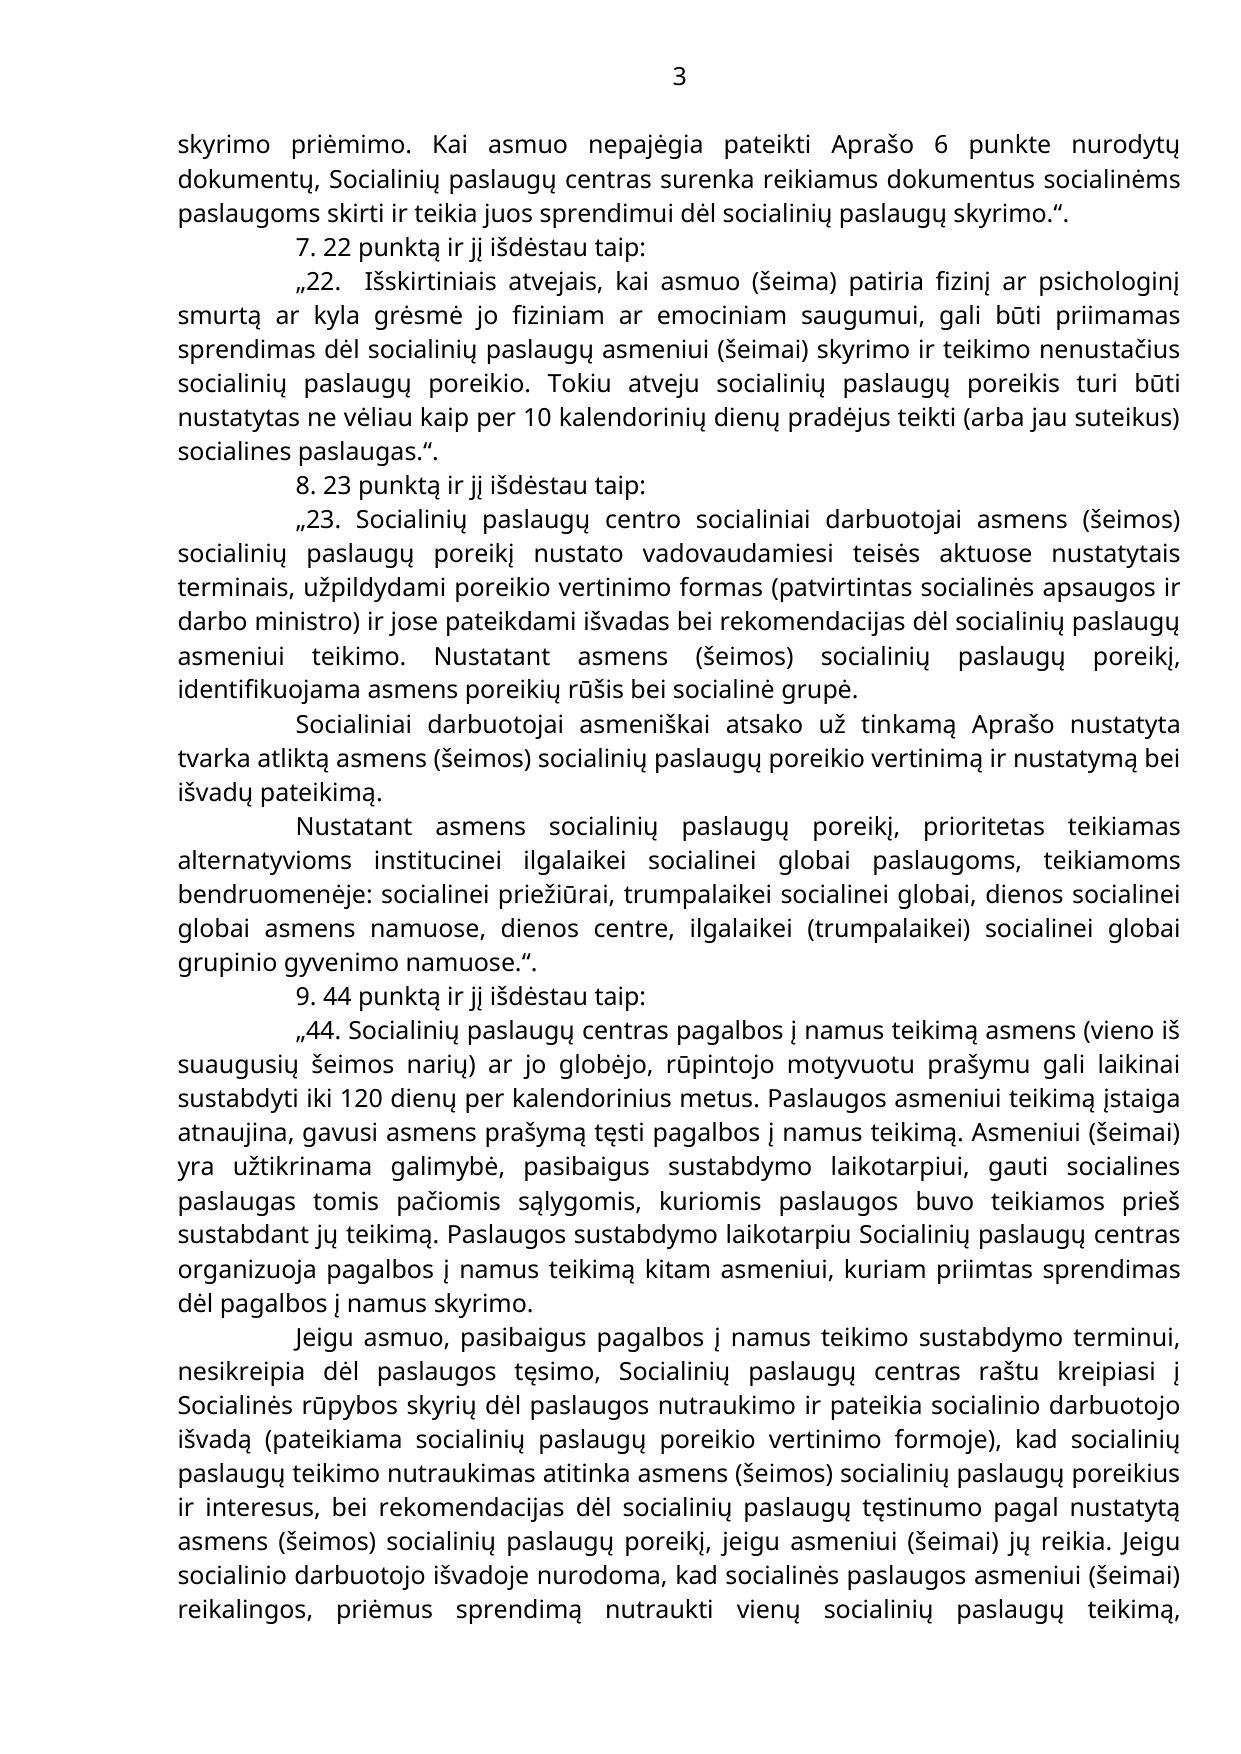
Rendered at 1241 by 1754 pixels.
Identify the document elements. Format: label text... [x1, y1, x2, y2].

text Nustatant asmens socialinių paslaugų poreikį, prioritetas teikiamas alternatyvioms institucinei ilgalaikei socialinei globai paslaugoms, teikiamoms bendruomenėje: socialinei priežiūrai, trumpalaikei socialinei globai, dienos socialinei globai asmens namuose, dienos centre, ilgalaikei (trumpalaikei) socialinei globai grupinio gyvenimo namuose.“. [177, 808, 1181, 979]
text 7. 22 punktą ir jį išdėstau taip: [177, 229, 1181, 263]
text Socialiniai darbuotojai asmeniškai atsako už tinkamą Aprašo nustatyta tvarka atliktą asmens (šeimos) socialinių paslaugų poreikio vertinimą ir nustatymą bei išvadų pateikimą. [177, 706, 1181, 808]
text Jeigu asmuo, pasibaigus pagalbos į namus teikimo sustabdymo terminui, nesikreipia dėl paslaugos tęsimo, Socialinių paslaugų centras raštu kreipiasi į Socialinės rūpybos skyrių dėl paslaugos nutraukimo ir pateikia socialinio darbuotojo išvadą (pateikiama socialinių paslaugų poreikio vertinimo formoje), kad socialinių paslaugų teikimo nutraukimas atitinka asmens (šeimos) socialinių paslaugų poreikius ir interesus, bei rekomendacijas dėl socialinių paslaugų tęstinumo pagal nustatytą asmens (šeimos) socialinių paslaugų poreikį, jeigu asmeniui (šeimai) jų reikia. Jeigu socialinio darbuotojo išvadoje nurodoma, kad socialinės paslaugos asmeniui (šeimai) reikalingos, priėmus sprendimą nutraukti vienų socialinių paslaugų teikimą, [177, 1319, 1181, 1626]
text „22. Išskirtiniais atvejais, kai asmuo (šeima) patiria fizinį ar psichologinį smurtą ar kyla grėsmė jo fiziniam ar emociniam saugumui, gali būti priimamas sprendimas dėl socialinių paslaugų asmeniui (šeimai) skyrimo ir teikimo nenustačius socialinių paslaugų poreikio. Tokiu atveju socialinių paslaugų poreikis turi būti nustatytas ne vėliau kaip per 10 kalendorinių dienų pradėjus teikti (arba jau suteikus) socialines paslaugas.“. [177, 263, 1181, 468]
text 9. 44 punktą ir jį išdėstau taip: [177, 979, 1181, 1013]
text skyrimo priėmimo. Kai asmuo nepajėgia pateikti Aprašo 6 punkte nurodytų dokumentų, Socialinių paslaugų centras surenka reikiamus dokumentus socialinėms paslaugoms skirti ir teikia juos sprendimui dėl socialinių paslaugų skyrimo.“. [177, 127, 1181, 229]
text 8. 23 punktą ir jį išdėstau taip: [177, 468, 1181, 502]
text „23. Socialinių paslaugų centro socialiniai darbuotojai asmens (šeimos) socialinių paslaugų poreikį nustato vadovaudamiesi teisės aktuose nustatytais terminais, užpildydami poreikio vertinimo formas (patvirtintas socialinės apsaugos ir darbo ministro) ir jose pateikdami išvadas bei rekomendacijas dėl socialinių paslaugų asmeniui teikimo. Nustatant asmens (šeimos) socialinių paslaugų poreikį, identifikuojama asmens poreikių rūšis bei socialinė grupė. [177, 502, 1181, 706]
text „44. Socialinių paslaugų centras pagalbos į namus teikimą asmens (vieno iš suaugusių šeimos narių) ar jo globėjo, rūpintojo motyvuotu prašymu gali laikinai sustabdyti iki 120 dienų per kalendorinius metus. Paslaugos asmeniui teikimą įstaiga atnaujina, gavusi asmens prašymą tęsti pagalbos į namus teikimą. Asmeniui (šeimai) yra užtikrinama galimybė, pasibaigus sustabdymo laikotarpiui, gauti socialines paslaugas tomis pačiomis sąlygomis, kuriomis paslaugos buvo teikiamos prieš sustabdant jų teikimą. Paslaugos sustabdymo laikotarpiu Socialinių paslaugų centras organizuoja pagalbos į namus teikimą kitam asmeniui, kuriam priimtas sprendimas dėl pagalbos į namus skyrimo. [177, 1013, 1181, 1319]
